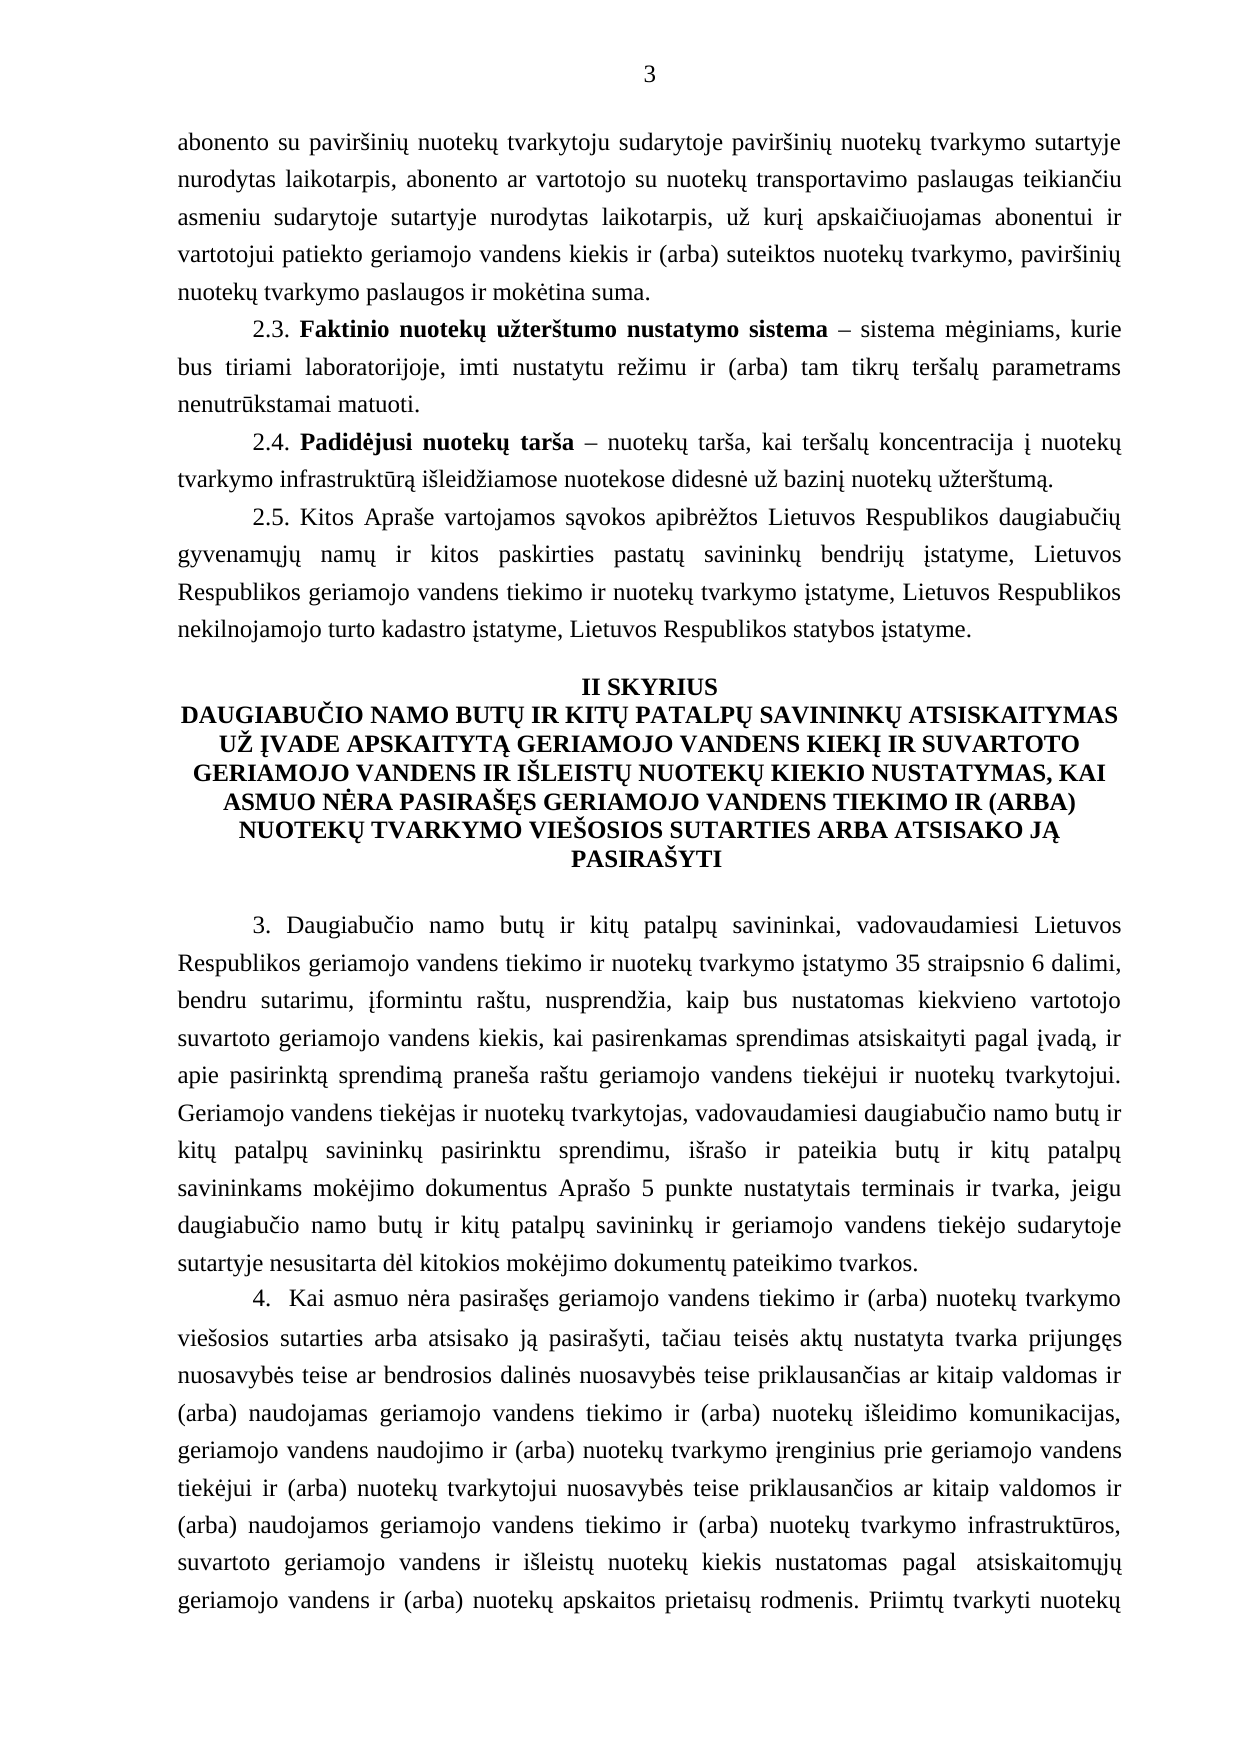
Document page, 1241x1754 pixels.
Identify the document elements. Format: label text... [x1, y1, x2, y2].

text DAUGIABUČIO NAMO BUTŲ IR KITŲ PATALPŲ SAVININKŲ ATSISKAITYMAS UŽ ĮVADE APSKAITYTĄ GERIAMOJO VANDENS KIEKĮ IR SUVARTOTO GERIAMOJO VANDENS IR IŠLEISTŲ NUOTEKŲ KIEKIO NUSTATYMAS, KAI ASMUO NĖRA PASIRAŠĘS GERIAMOJO VANDENS TIEKIMO IR (ARBA) NUOTEKŲ TVARKYMO VIEŠOSIOS SUTARTIES ARBA ATSISAKO JĄ PASIRAŠYTI [177, 701, 1122, 873]
text 2.3. Faktinio nuotekų užterštumo nustatymo sistema – sistema mėginiams, kurie bus tiriami laboratorijoje, imti nustatytu režimu ir (arba) tam tikrų teršalų parametrams nenutrūkstamai matuoti. [177, 306, 1122, 418]
text 2.5. Kitos Apraše vartojamos sąvokos apibrėžtos Lietuvos Respublikos daugiabučių gyvenamųjų namų ir kitos paskirties pastatų savininkų bendrijų įstatyme, Lietuvos Respublikos geriamojo vandens tiekimo ir nuotekų tvarkymo įstatyme, Lietuvos Respublikos nekilnojamojo turto kadastro įstatyme, Lietuvos Respublikos statybos įstatyme. [177, 493, 1122, 643]
text 3. Daugiabučio namo butų ir kitų patalpų savininkai, vadovaudamiesi Lietuvos Respublikos geriamojo vandens tiekimo ir nuotekų tvarkymo įstatymo 35 straipsnio 6 dalimi, bendru sutarimu, įformintu raštu, nusprendžia, kaip bus nustatomas kiekvieno vartotojo suvartoto geriamojo vandens kiekis, kai pasirenkamas sprendimas atsiskaityti pagal įvadą, ir apie pasirinktą sprendimą praneša raštu geriamojo vandens tiekėjui ir nuotekų tvarkytojui. Geriamojo vandens tiekėjas ir nuotekų tvarkytojas, vadovaudamiesi daugiabučio namo butų ir kitų patalpų savininkų pasirinktu sprendimu, išrašo ir pateikia butų ir kitų patalpų savininkams mokėjimo dokumentus Aprašo 5 punkte nustatytais terminais ir tvarka, jeigu daugiabučio namo butų ir kitų patalpų savininkų ir geriamojo vandens tiekėjo sudarytoje sutartyje nesusitarta dėl kitokios mokėjimo dokumentų pateikimo tvarkos. [177, 902, 1122, 1277]
text 2.4. Padidėjusi nuotekų tarša – nuotekų tarša, kai teršalų koncentracija į nuotekų tvarkymo infrastruktūrą išleidžiamose nuotekose didesnė už bazinį nuotekų užterštumą. [177, 418, 1122, 493]
text 4. Kai asmuo nėra pasirašęs geriamojo vandens tiekimo ir (arba) nuotekų tvarkymo viešosios sutarties arba atsisako ją pasirašyti, tačiau teisės aktų nustatyta tvarka prijungęs nuosavybės teise ar bendrosios dalinės nuosavybės teise priklausančias ar kitaip valdomas ir (arba) naudojamas geriamojo vandens tiekimo ir (arba) nuotekų išleidimo komunikacijas, geriamojo vandens naudojimo ir (arba) nuotekų tvarkymo įrenginius prie geriamojo vandens tiekėjui ir (arba) nuotekų tvarkytojui nuosavybės teise priklausančios ar kitaip valdomos ir (arba) naudojamos geriamojo vandens tiekimo ir (arba) nuotekų tvarkymo infrastruktūros, suvartoto geriamojo vandens ir išleistų nuotekų kiekis nustatomas pagal atsiskaitomųjų geriamojo vandens ir (arba) nuotekų apskaitos prietaisų rodmenis. Priimtų tvarkyti nuotekų [177, 1277, 1122, 1614]
text abonento su paviršinių nuotekų tvarkytoju sudarytoje paviršinių nuotekų tvarkymo sutartyje nurodytas laikotarpis, abonento ar vartotojo su nuotekų transportavimo paslaugas teikiančiu asmeniu sudarytoje sutartyje nurodytas laikotarpis, už kurį apskaičiuojamas abonentui ir vartotojui patiekto geriamojo vandens kiekis ir (arba) suteiktos nuotekų tvarkymo, paviršinių nuotekų tvarkymo paslaugos ir mokėtina suma. [177, 118, 1122, 306]
text II SKYRIUS [177, 672, 1122, 701]
